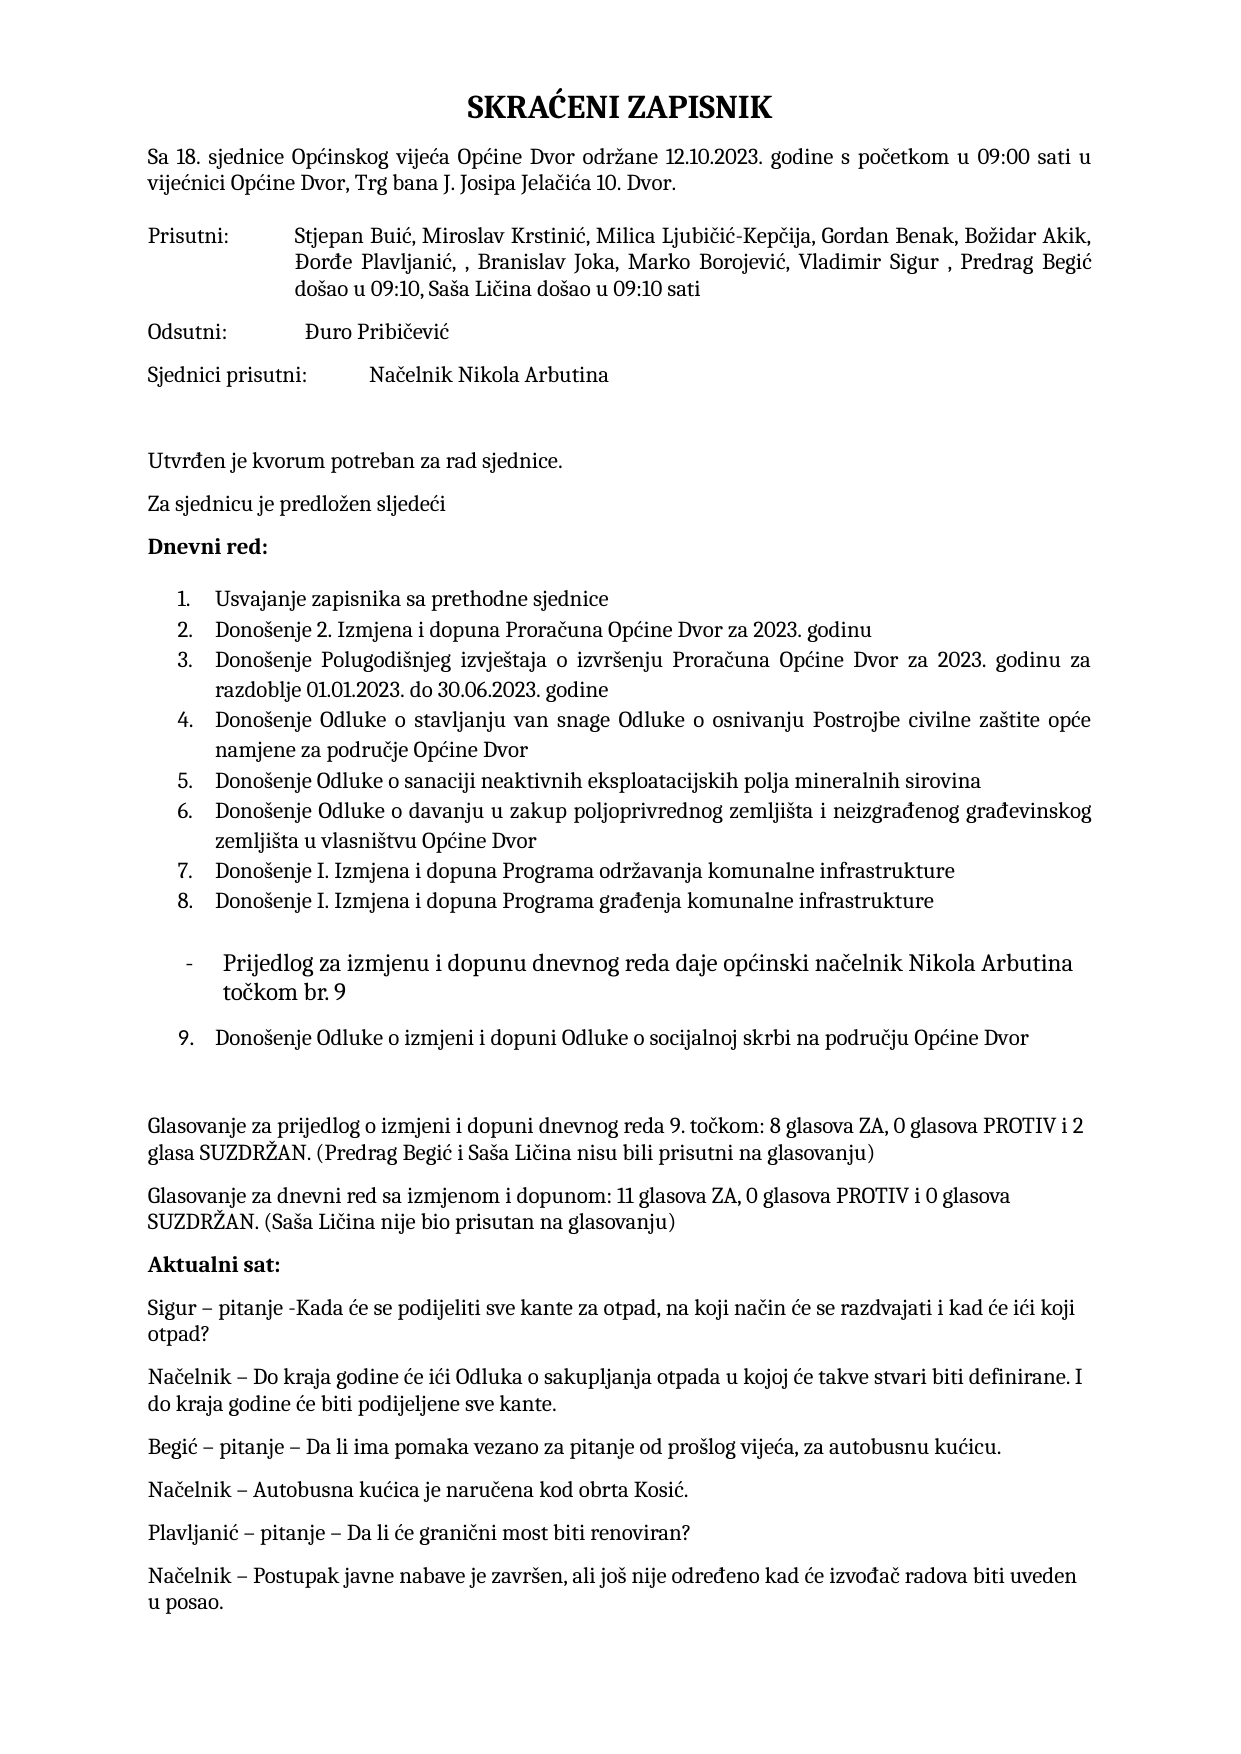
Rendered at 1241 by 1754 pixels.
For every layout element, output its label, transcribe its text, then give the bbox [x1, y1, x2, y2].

list Donošenje Polugodišnjeg izvještaja o izvršenju Proračuna Općine Dvor za 2023. godinu za razdoblje 01.01.2023. do 30.06.2023. godine [177, 647, 1093, 703]
list Usvajanje zapisnika sa prethodne sjednice [177, 586, 1093, 613]
list Donošenje I. Izmjena i dopuna Programa održavanja komunalne infrastrukture [177, 858, 1093, 884]
list Donošenje Odluke o sanaciji neaktivnih eksploatacijskih polja mineralnih sirovina [177, 767, 1093, 794]
text Prisutni: Stjepan Buić, Miroslav Krstinić, Milica Ljubičić-Kepčija, Gordan Benak, Božidar Akik, Đorđe Plavljanić, , Branislav Joka, Marko Borojević, Vladimir Sigur , Predrag Begić došao u 09:10, Saša Ličina došao u 09:10 sati [148, 223, 1093, 302]
text Načelnik – Do kraja godine će ići Odluka o sakupljanja otpada u kojoj će takve stvari biti definirane. I do kraja godine će biti podijeljene sve kante. [148, 1364, 1093, 1417]
text Načelnik – Postupak javne nabave je završen, ali još nije određeno kad će izvođač radova biti uveden u posao. [148, 1563, 1093, 1615]
text Odsutni: Đuro Pribičević [148, 318, 1093, 345]
list Donošenje Odluke o izmjeni i dopuni Odluke o socijalnoj skrbi na području Općine Dvor [177, 1023, 1093, 1051]
list Donošenje 2. Izmjena i dopuna Proračuna Općine Dvor za 2023. godinu [177, 616, 1093, 643]
text Za sjednicu je predložen sljedeći [148, 491, 1093, 517]
text Sa 18. sjednice Općinskog vijeća Općine Dvor održane 12.10.2023. godine s početkom u 09:00 sati u vijećnici Općine Dvor, Trg bana J. Josipa Jelačića 10. Dvor. [148, 144, 1093, 196]
text Plavljanić – pitanje – Da li će granični most biti renoviran? [148, 1519, 1093, 1546]
list Donošenje Odluke o stavljanju van snage Odluke o osnivanju Postrojbe civilne zaštite opće namjene za područje Općine Dvor [177, 707, 1093, 764]
list Prijedlog za izmjenu i dopunu dnevnog reda daje općinski načelnik Nikola Arbutina točkom br. 9 [185, 949, 1093, 1006]
text Begić – pitanje – Da li ima pomaka vezano za pitanje od prošlog vijeća, za autobusnu kućicu. [148, 1433, 1093, 1460]
text SKRAĆENI ZAPISNIK [148, 89, 1093, 127]
text Aktualni sat: [148, 1252, 1093, 1278]
text Sigur – pitanje -Kada će se podijeliti sve kante za otpad, na koji način će se razdvajati i kad će ići koji otpad? [148, 1295, 1093, 1347]
text Načelnik – Autobusna kućica je naručena kod obrta Kosić. [148, 1477, 1093, 1503]
text Utvrđen je kvorum potreban za rad sjednice. [148, 447, 1093, 474]
text Glasovanje za prijedlog o izmjeni i dopuni dnevnog reda 9. točkom: 8 glasova ZA, 0 glasova PROTIV i 2 glasa SUZDRŽAN. (Predrag Begić i Saša Ličina nisu bili prisutni na glasovanju) [148, 1113, 1093, 1166]
text Sjednici prisutni: Načelnik Nikola Arbutina [148, 361, 1093, 388]
text Dnevni red: [148, 533, 1093, 560]
list Donošenje I. Izmjena i dopuna Programa građenja komunalne infrastrukture [177, 888, 1093, 915]
text Glasovanje za dnevni red sa izmjenom i dopunom: 11 glasova ZA, 0 glasova PROTIV i 0 glasova SUZDRŽAN. (Saša Ličina nije bio prisutan na glasovanju) [148, 1182, 1093, 1235]
list Donošenje Odluke o davanju u zakup poljoprivrednog zemljišta i neizgrađenog građevinskog zemljišta u vlasništvu Općine Dvor [177, 798, 1093, 854]
